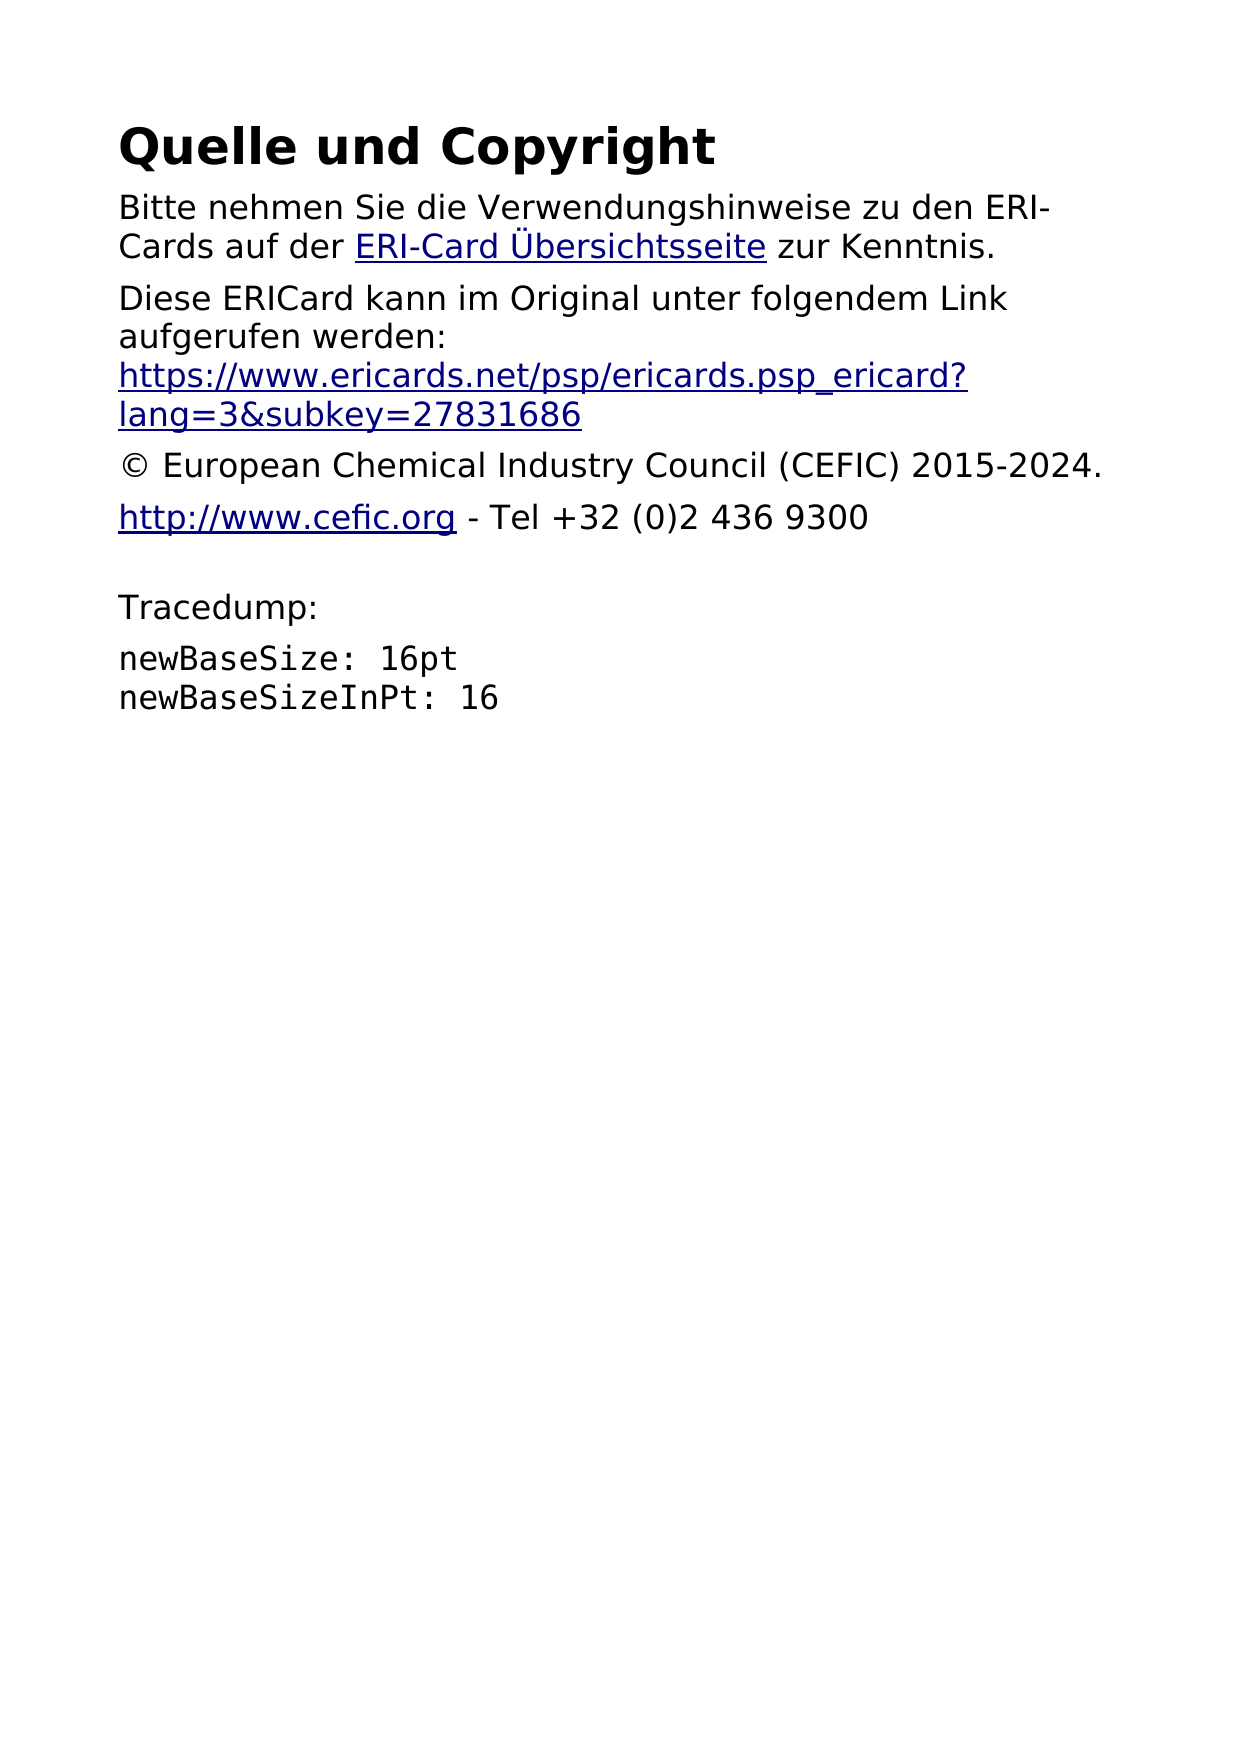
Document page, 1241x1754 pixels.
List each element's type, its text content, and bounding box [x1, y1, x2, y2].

text http://www.cefic.org - Tel +32 (0)2 436 9300 [118, 498, 1122, 537]
text Diese ERICard kann im Original unter folgendem Link aufgerufen werden: https://www.ericards.net/psp/ericards.psp_ericard?lang=3&subkey=27831686 [118, 279, 1122, 434]
text newBaseSize: 16pt newBaseSizeInPt: 16 [118, 640, 1122, 718]
subtitle Quelle und Copyright [118, 118, 1122, 176]
text © European Chemical Industry Council (CEFIC) 2015-2024. [118, 447, 1122, 486]
text Bitte nehmen Sie die Verwendungshinweise zu den ERI-Cards auf der ERI-Card Übersichtsseite zur Kenntnis. [118, 189, 1122, 267]
text Tracedump: [118, 550, 1122, 627]
